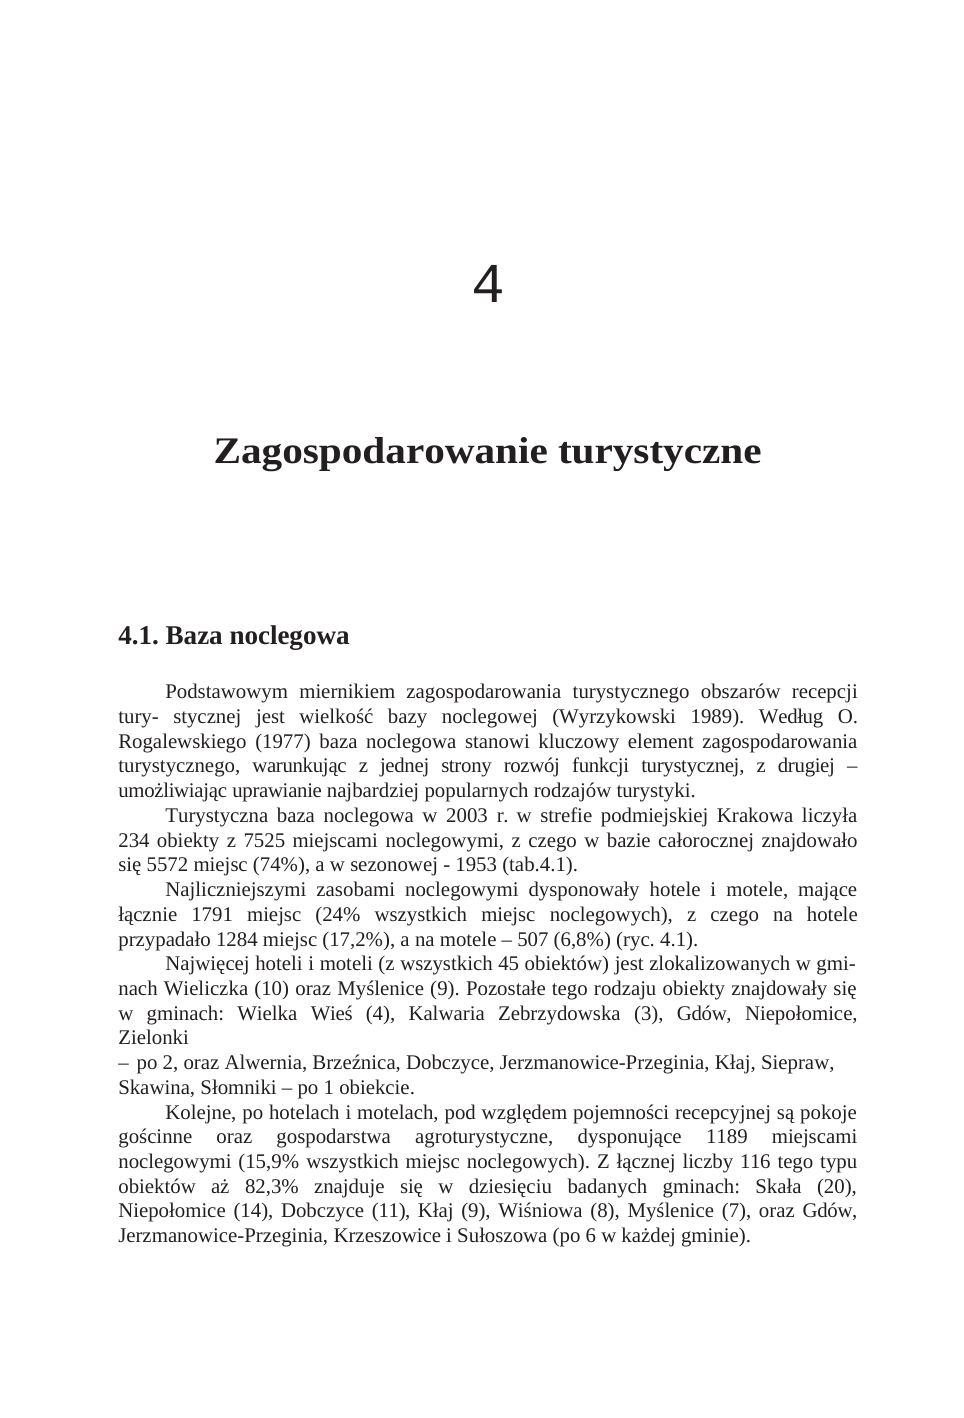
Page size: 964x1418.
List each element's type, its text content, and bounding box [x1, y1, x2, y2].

list po 2, oraz Alwernia, Brzeźnica, Dobczyce, Jerzmanowice-Przeginia, Kłaj, Siepraw, Skawina, Słomniki – po 1 obiekcie. [118, 1050, 857, 1099]
subtitle Zagospodarowanie turystyczne [142, 428, 833, 471]
text Podstawowym miernikiem zagospodarowania turystycznego obszarów recepcji tury- stycznej jest wielkość bazy noclegowej (Wyrzykowski 1989). Według O. Rogalewskiego (1977) baza noclegowa stanowi kluczowy element zagospodarowania turystycznego, warunkując z jednej strony rozwój funkcji turystycznej, z drugiej – umożliwiając uprawianie najbardziej popularnych rodzajów turystyki. [118, 679, 858, 802]
text Najwięcej hoteli i moteli (z wszystkich 45 obiektów) jest zlokalizowanych w gmi- nach Wieliczka (10) oraz Myślenice (9). Pozostałe tego rodzaju obiekty znajdowały się w gminach: Wielka Wieś (4), Kalwaria Zebrzydowska (3), Gdów, Niepołomice, Zielonki [118, 951, 857, 1049]
text Kolejne, po hotelach i motelach, pod względem pojemności recepcyjnej są pokoje gościnne oraz gospodarstwa agroturystyczne, dysponujące 1189 miejscami noclegowymi (15,9% wszystkich miejsc noclegowych). Z łącznej liczby 116 tego typu obiektów aż 82,3% znajduje się w dziesięciu badanych gminach: Skała (20), Niepołomice (14), Dobczyce (11), Kłaj (9), Wiśniowa (8), Myślenice (7), oraz Gdów, Jerzmanowice-Przeginia, Krzeszowice i Sułoszowa (po 6 w każdej gminie). [118, 1099, 857, 1247]
subtitle 4 [106, 255, 869, 319]
text Najliczniejszymi zasobami noclegowymi dysponowały hotele i motele, mające łącznie 1791 miejsc (24% wszystkich miejsc noclegowych), z czego na hotele przypadało 1284 miejsc (17,2%), a na motele – 507 (6,8%) (ryc. 4.1). [118, 877, 858, 951]
subtitle Baza noclegowa [118, 619, 870, 650]
text Turystyczna baza noclegowa w 2003 r. w strefie podmiejskiej Krakowa liczyła 234 obiekty z 7525 miejscami noclegowymi, z czego w bazie całorocznej znajdowało się 5572 miejsc (74%), a w sezonowej - 1953 (tab.4.1). [118, 803, 857, 876]
